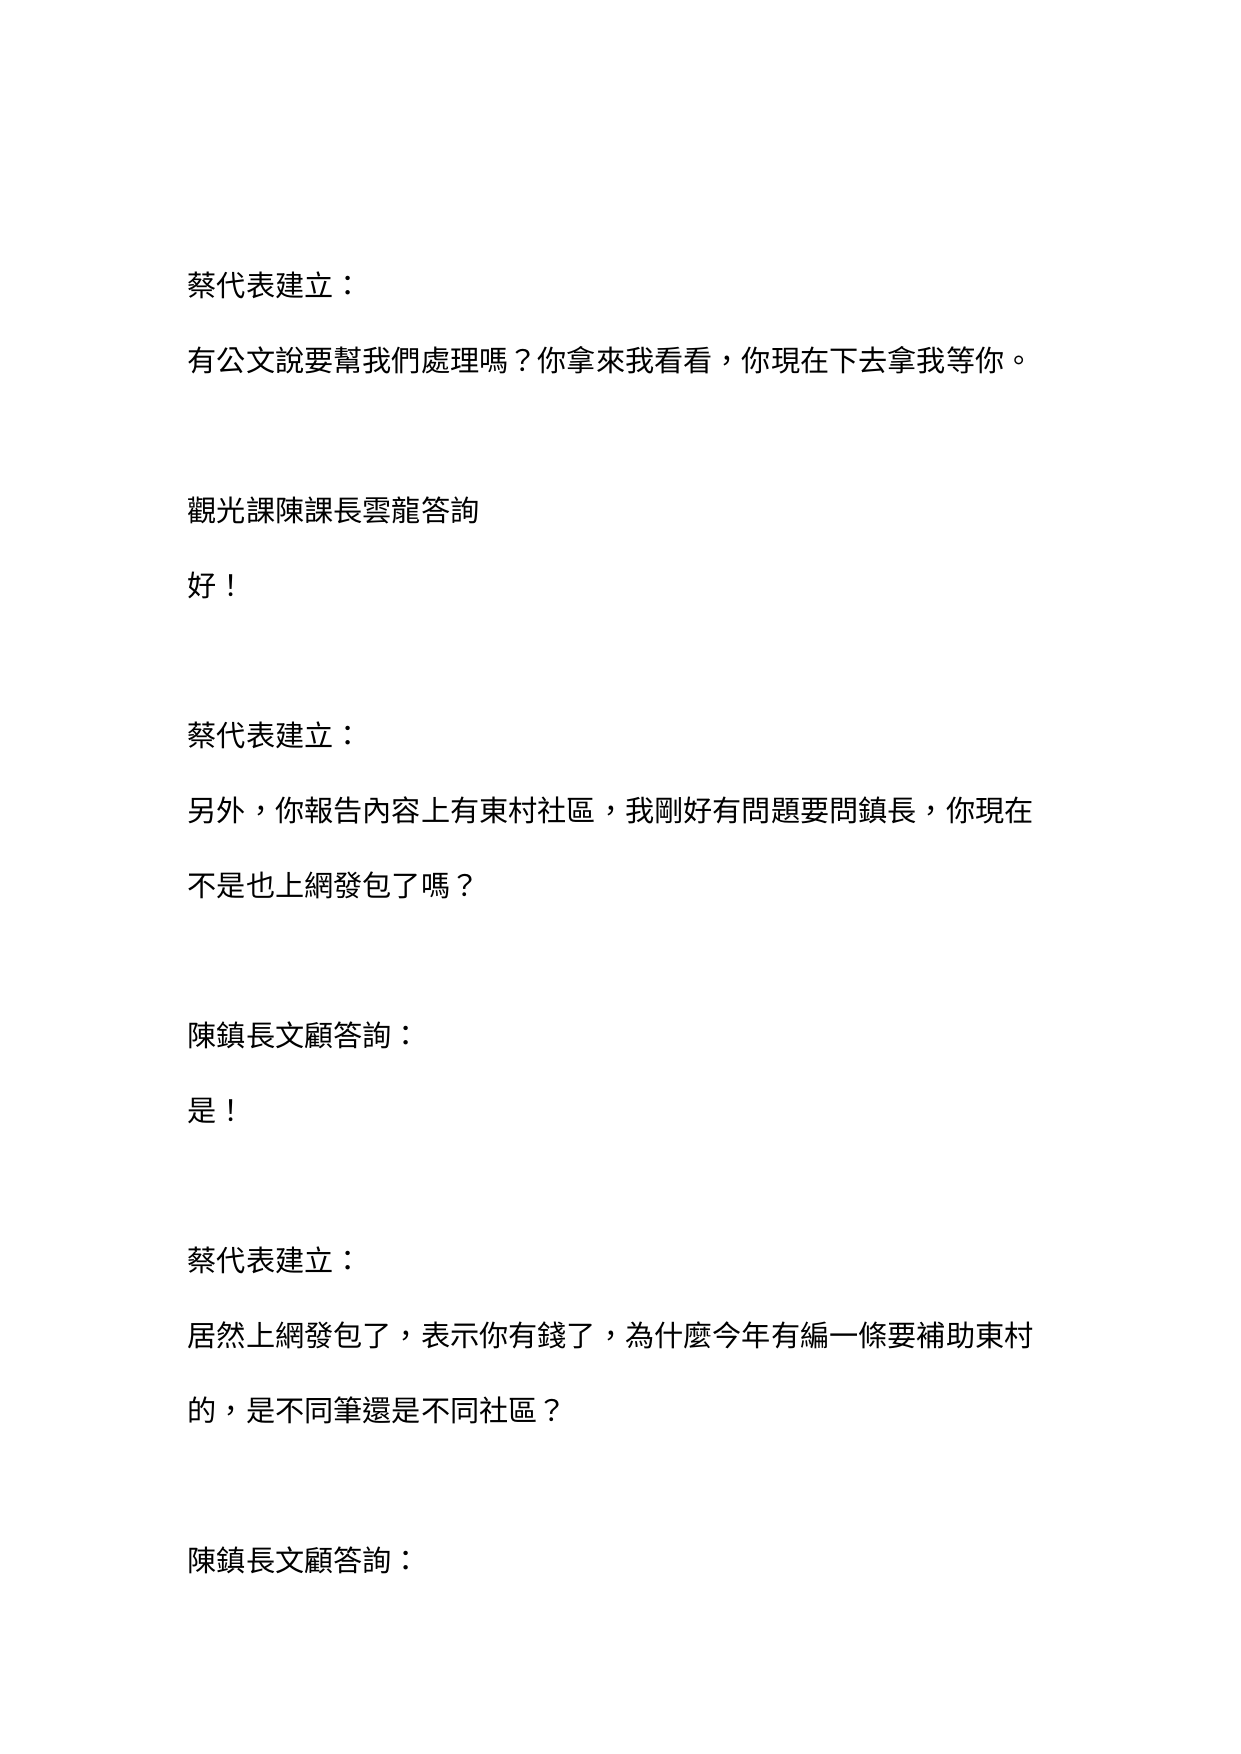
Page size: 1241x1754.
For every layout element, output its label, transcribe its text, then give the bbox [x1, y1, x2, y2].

text 陳鎮長文顧答詢： [187, 989, 1053, 1064]
text 陳鎮長文顧答詢： [187, 1514, 1053, 1589]
text 居然上網發包了，表示你有錢了，為什麼今年有編一條要補助東村的，是不同筆還是不同社區？ [187, 1289, 1053, 1439]
text 另外，你報告內容上有東村社區，我剛好有問題要問鎮長，你現在不是也上網發包了嗎？ [187, 764, 1053, 914]
text 觀光課陳課長雲龍答詢 [187, 464, 1053, 539]
text 蔡代表建立： [187, 689, 1053, 764]
text 是！ [187, 1064, 1053, 1139]
text 蔡代表建立： [187, 1214, 1053, 1289]
text 蔡代表建立： [187, 239, 1053, 314]
text 有公文說要幫我們處理嗎？你拿來我看看，你現在下去拿我等你。 [187, 314, 1053, 389]
text 好！ [187, 539, 1053, 614]
